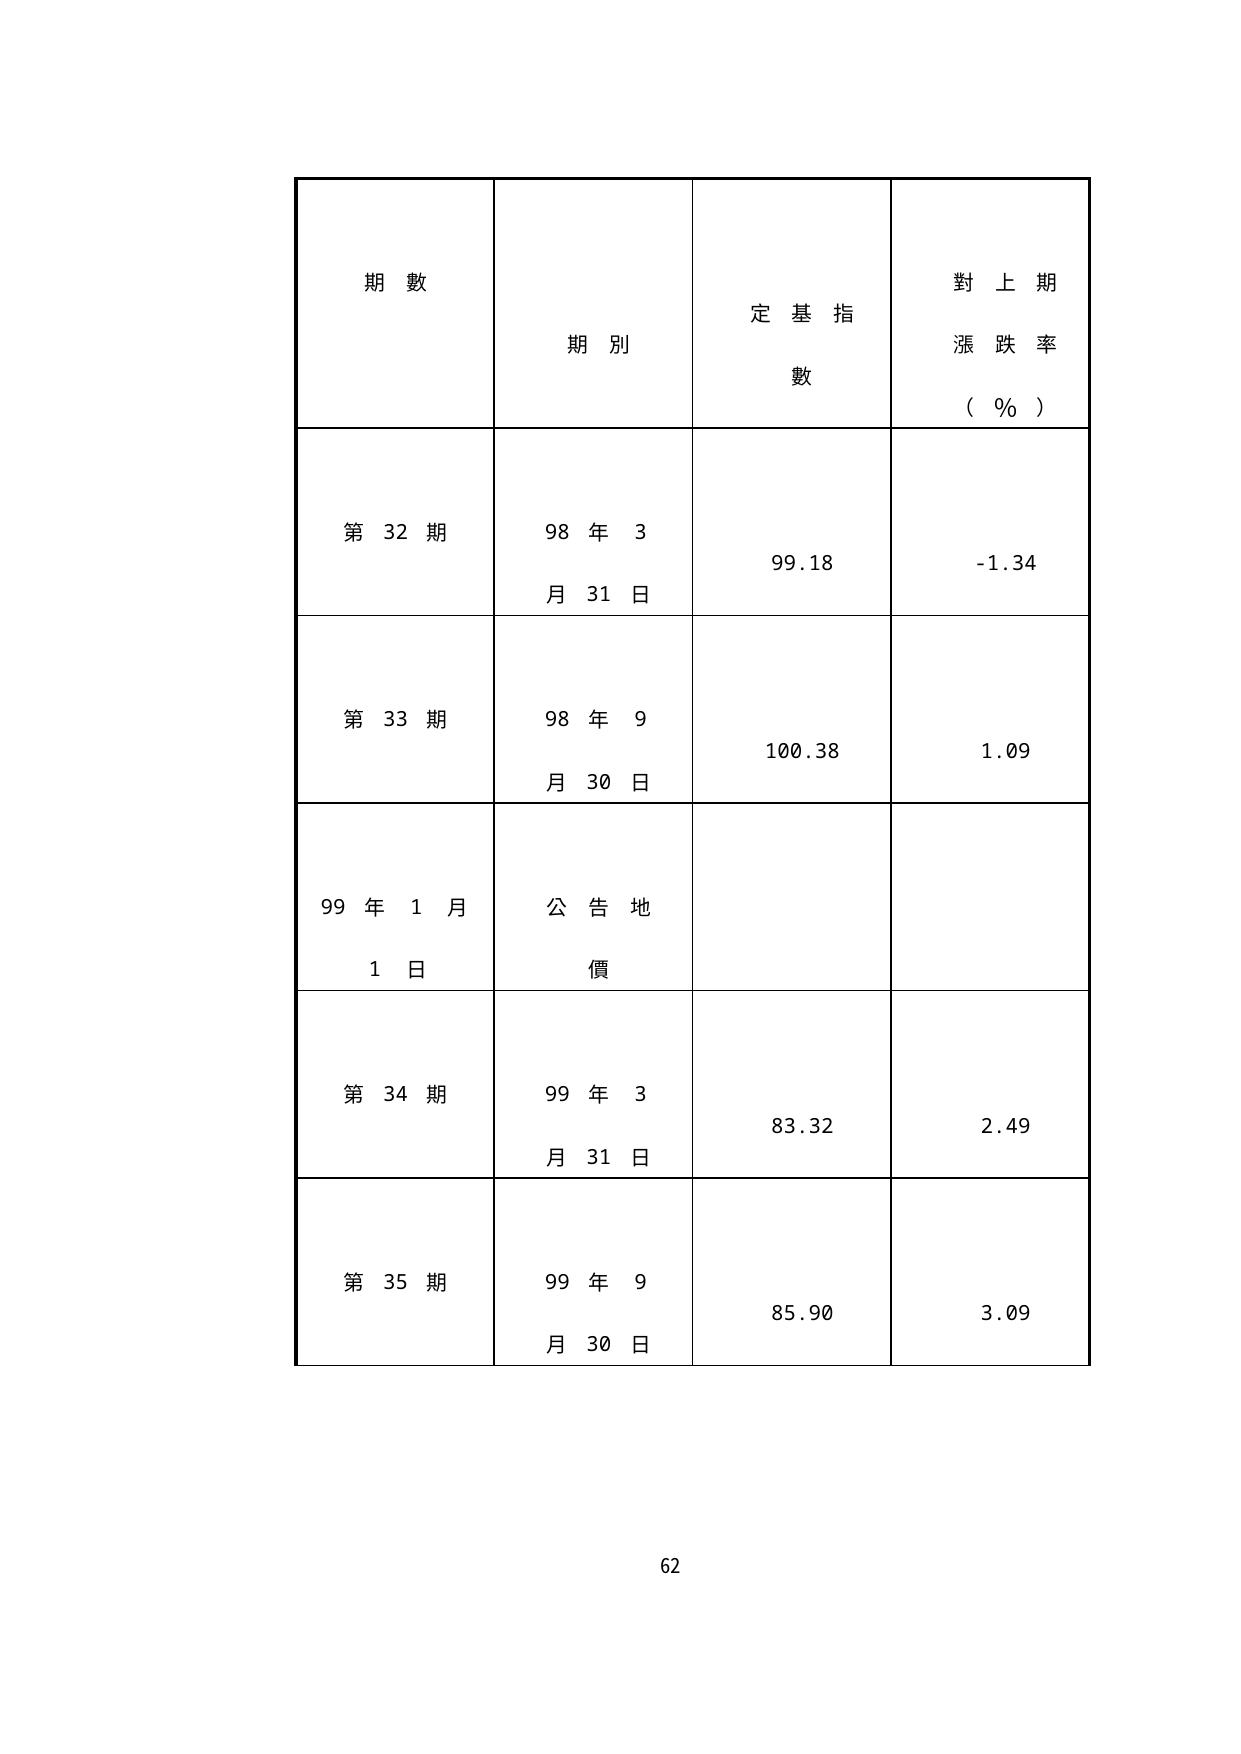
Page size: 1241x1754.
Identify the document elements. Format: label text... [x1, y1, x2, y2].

table_cell 3.09 [892, 1179, 1088, 1365]
table_header 期數 [298, 180, 493, 427]
table_cell 1.09 [892, 616, 1088, 802]
table_cell 98年9月30日 [495, 616, 692, 802]
table_cell 83.32 [693, 991, 890, 1177]
table_cell 99年9月30日 [495, 1179, 692, 1365]
table_cell [693, 804, 890, 990]
table_cell -1.34 [892, 429, 1088, 615]
table_cell 第35期 [298, 1179, 493, 1365]
table_cell 99年1月1日 [298, 804, 493, 990]
table_header 定基指數 [693, 180, 890, 427]
table_header 對上期漲跌率（％） [892, 180, 1088, 427]
table_cell 第34期 [298, 991, 493, 1177]
table_cell 2.49 [892, 991, 1088, 1177]
table_cell 99年3月31日 [495, 991, 692, 1177]
table_cell 98年3月31日 [495, 429, 692, 615]
table_cell 85.90 [693, 1179, 890, 1365]
table_cell 第32期 [298, 429, 493, 615]
table_cell [892, 804, 1088, 990]
table_cell 100.38 [693, 616, 890, 802]
table_cell 公告地價 [495, 804, 692, 990]
table_cell 99.18 [693, 429, 890, 615]
table_header 期別 [495, 180, 692, 427]
table_cell 第33期 [298, 616, 493, 802]
